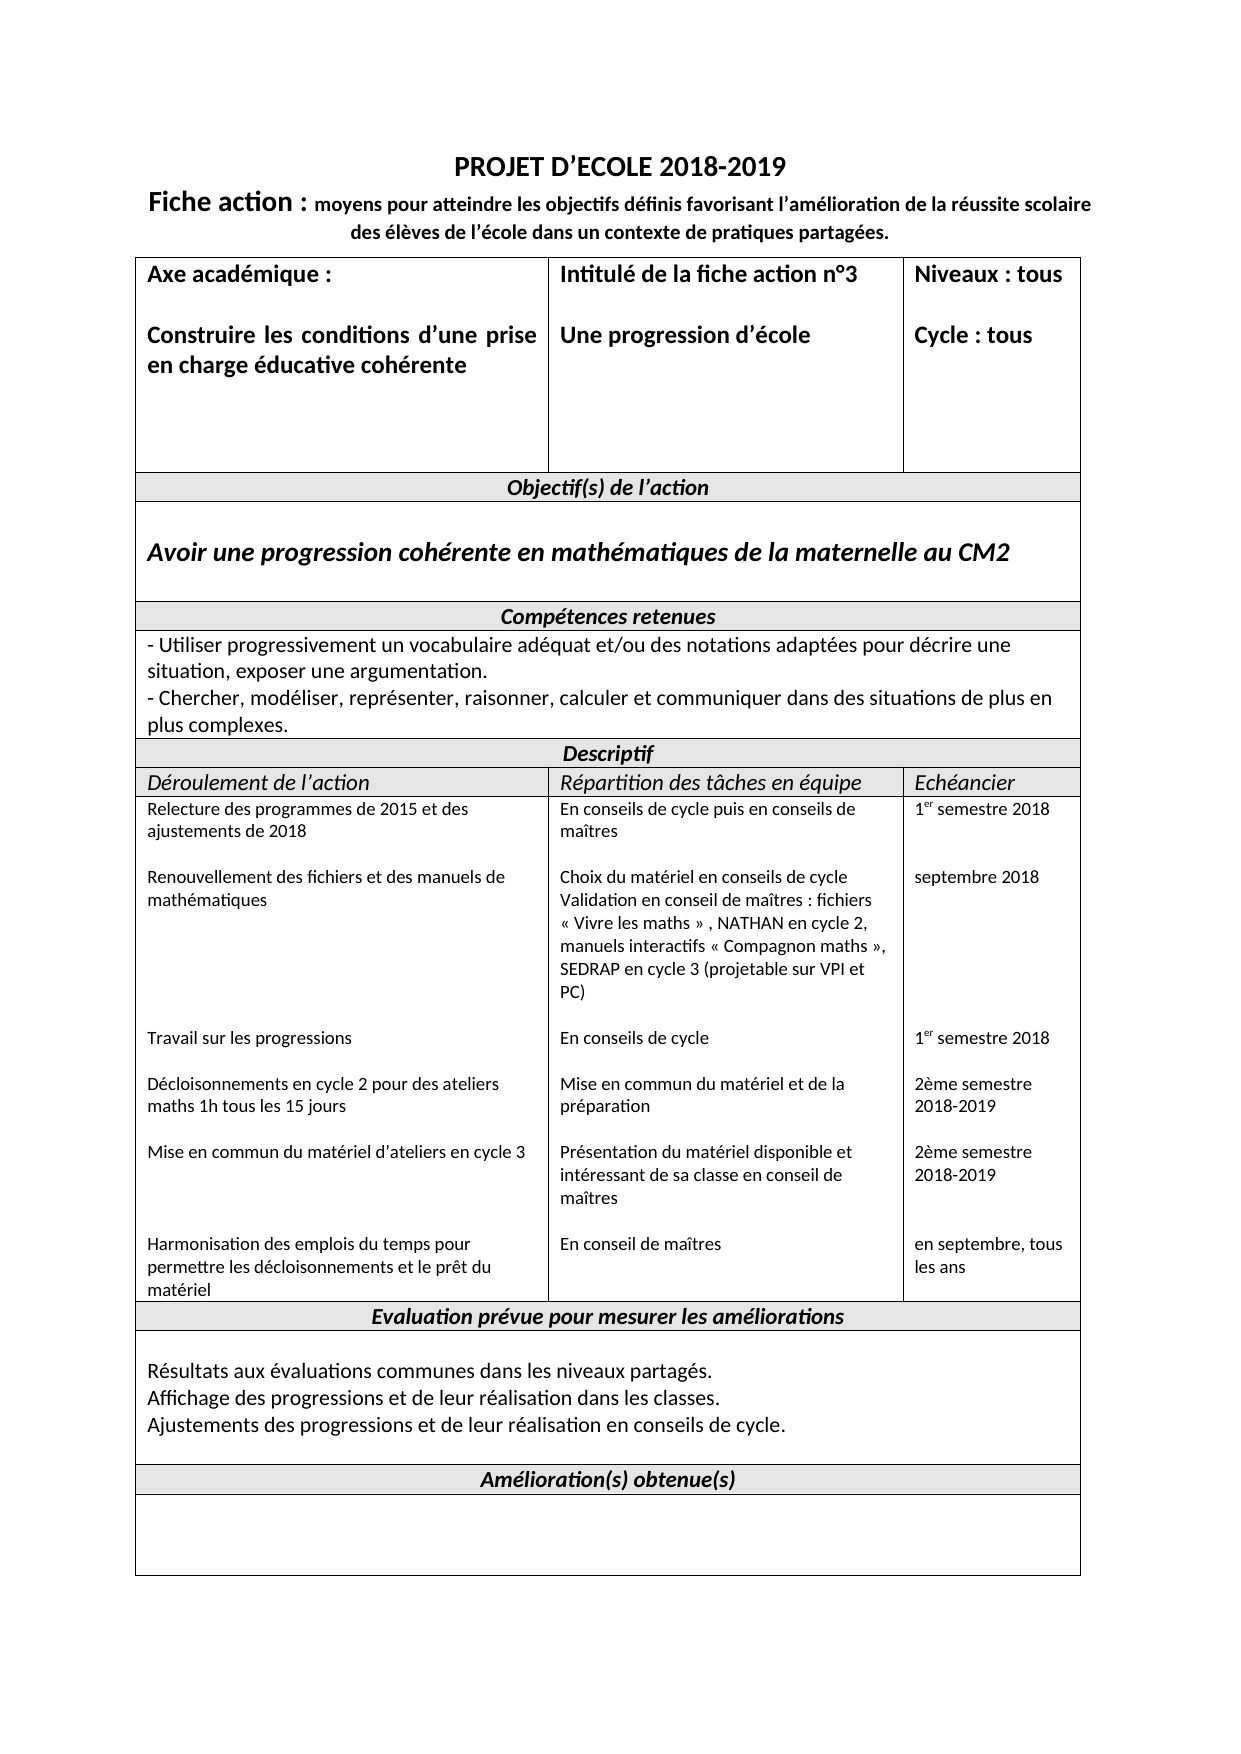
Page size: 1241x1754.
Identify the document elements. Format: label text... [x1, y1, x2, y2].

table_cell Compétences retenues [136, 602, 1080, 630]
table_header Niveaux : tous Cycle : tous [904, 258, 1080, 472]
table_cell Amélioration(s) obtenue(s) [136, 1465, 1080, 1493]
table_cell Descriptif [136, 739, 1080, 767]
table_cell Avoir une progression cohérente en mathématiques de la maternelle au CM2 [136, 502, 1080, 601]
table_cell Objectif(s) de l’action [136, 473, 1080, 501]
table_cell Déroulement de l’action [136, 768, 548, 796]
table_cell Répartition des tâches en équipe [549, 768, 903, 796]
table_cell Résultats aux évaluations communes dans les niveaux partagés. Affichage des progressions et de leur réalisation dans les classes. Ajustements des progressions et de leur réalisation en conseils de cycle. [136, 1331, 1080, 1464]
text Fiche action : moyens pour atteindre les objectifs définis favorisant l’amélioration de la réussite scolaire des élèves de l’école dans un contexte de pratiques partagées. [148, 183, 1093, 244]
table_cell [136, 1495, 1080, 1574]
table_cell En conseils de cycle puis en conseils de maîtres Choix du matériel en conseils de cycle Validation en conseil de maîtres : fichiers « Vivre les maths » , NATHAN en cycle 2, manuels interactifs « Compagnon maths », SEDRAP en cycle 3 (projetable sur VPI et PC) En conseils de cycle Mise en commun du matériel et de la préparation Présentation du matériel disponible et intéressant de sa classe en conseil de maîtres En conseil de maîtres [549, 797, 903, 1301]
table_cell Evaluation prévue pour mesurer les améliorations [136, 1302, 1080, 1330]
text PROJET D’ECOLE 2018-2019 [148, 148, 1093, 183]
table_cell Echéancier [904, 768, 1080, 796]
table_cell - Utiliser progressivement un vocabulaire adéquat et/ou des notations adaptées pour décrire une situation, exposer une argumentation. - Chercher, modéliser, représenter, raisonner, calculer et communiquer dans des situations de plus en plus complexes. [136, 631, 1080, 738]
table_header Axe académique : Construire les conditions d’une prise en charge éducative cohérente [136, 258, 548, 472]
table_header Intitulé de la fiche action n°3 Une progression d’école [549, 258, 903, 472]
table_cell Relecture des programmes de 2015 et des ajustements de 2018 Renouvellement des fichiers et des manuels de mathématiques Travail sur les progressions Décloisonnements en cycle 2 pour des ateliers maths 1h tous les 15 jours Mise en commun du matériel d’ateliers en cycle 3 Harmonisation des emplois du temps pour permettre les décloisonnements et le prêt du matériel [136, 797, 548, 1301]
table_cell 1er semestre 2018 septembre 2018 1er semestre 2018 2ème semestre 2018-2019 2ème semestre 2018-2019 en septembre, tous les ans [904, 797, 1080, 1301]
